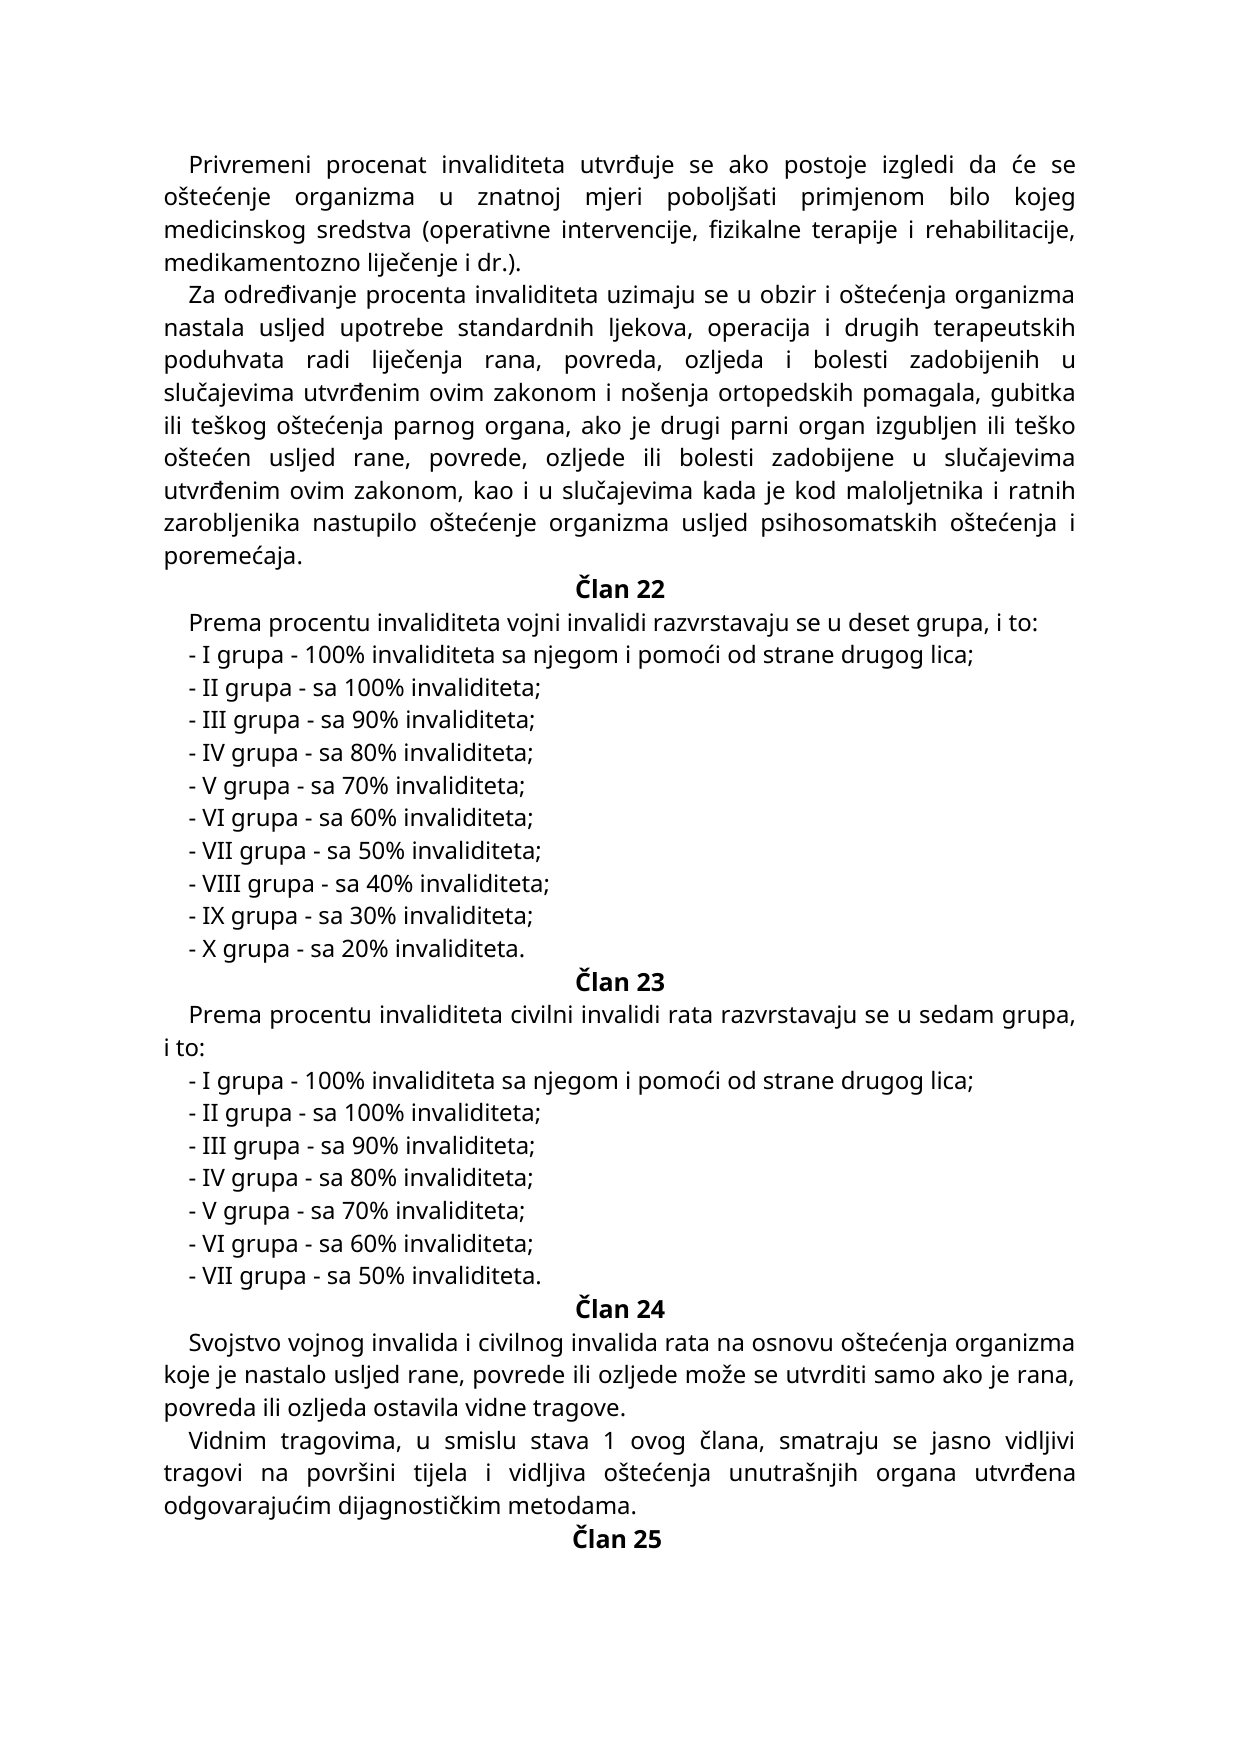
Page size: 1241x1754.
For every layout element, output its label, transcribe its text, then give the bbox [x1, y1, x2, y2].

text - VI grupa - sa 60% invaliditeta; [163, 1226, 1077, 1259]
text Za određivanje procenta invaliditeta uzimaju se u obzir i oštećenja organizma nastala usljed upotrebe standardnih ljekova, operacija i drugih terapeutskih poduhvata radi liječenja rana, povreda, ozljeda i bolesti zadobijenih u slučajevima utvrđenim ovim zakonom i nošenja ortopedskih pomagala, gubitka ili teškog oštećenja parnog organa, ako je drugi parni organ izgubljen ili teško oštećen usljed rane, povrede, ozljede ili bolesti zadobijene u slučajevima utvrđenim ovim zakonom, kao i u slučajevima kada je kod maloljetnika i ratnih zarobljenika nastupilo oštećenje organizma usljed psihosomatskih oštećenja i poremećaja. [163, 278, 1077, 571]
text Prema procentu invaliditeta vojni invalidi razvrstavaju se u deset grupa, i to: [163, 606, 1077, 638]
text Vidnim tragovima, u smislu stava 1 ovog člana, smatraju se jasno vidljivi tragovi na površini tijela i vidljiva oštećenja unutrašnjih organa utvrđena odgovarajućim dijagnostičkim metodama. [163, 1423, 1077, 1521]
text - VII grupa - sa 50% invaliditeta. [163, 1259, 1077, 1292]
text - IX grupa - sa 30% invaliditeta; [163, 899, 1077, 932]
text - II grupa - sa 100% invaliditeta; [163, 1096, 1077, 1129]
text - III grupa - sa 90% invaliditeta; [163, 1129, 1077, 1161]
text - V grupa - sa 70% invaliditeta; [163, 1194, 1077, 1226]
text - V grupa - sa 70% invaliditeta; [163, 768, 1077, 801]
text - II grupa - sa 100% invaliditeta; [163, 671, 1077, 703]
text - X grupa - sa 20% invaliditeta. [163, 932, 1077, 964]
text - III grupa - sa 90% invaliditeta; [163, 703, 1077, 736]
text Član 24 [148, 1292, 1093, 1326]
text - VIII grupa - sa 40% invaliditeta; [163, 866, 1077, 899]
text Član 25 ﻿ [148, 1521, 1093, 1555]
text - VI grupa - sa 60% invaliditeta; [163, 801, 1077, 834]
text Član 22 [148, 571, 1093, 606]
text - IV grupa - sa 80% invaliditeta; [163, 1161, 1077, 1194]
text Privremeni procenat invaliditeta utvrđuje se ako postoje izgledi da će se oštećenje organizma u znatnoj mjeri poboljšati primjenom bilo kojeg medicinskog sredstva (operativne intervencije, fizikalne terapije i rehabilitacije, medikamentozno liječenje i dr.). [163, 148, 1077, 278]
text - IV grupa - sa 80% invaliditeta; [163, 736, 1077, 768]
text Prema procentu invaliditeta civilni invalidi rata razvrstavaju se u sedam grupa, i to: [163, 998, 1077, 1063]
text - VII grupa - sa 50% invaliditeta; [163, 834, 1077, 866]
text - I grupa - 100% invaliditeta sa njegom i pomoći od strane drugog lica; [163, 1063, 1077, 1096]
text Član 23 [148, 964, 1093, 998]
text Svojstvo vojnog invalida i civilnog invalida rata na osnovu oštećenja organizma koje je nastalo usljed rane, povrede ili ozljede može se utvrditi samo ako je rana, povreda ili ozljeda ostavila vidne tragove. [163, 1326, 1077, 1423]
text - I grupa - 100% invaliditeta sa njegom i pomoći od strane drugog lica; [163, 638, 1077, 671]
